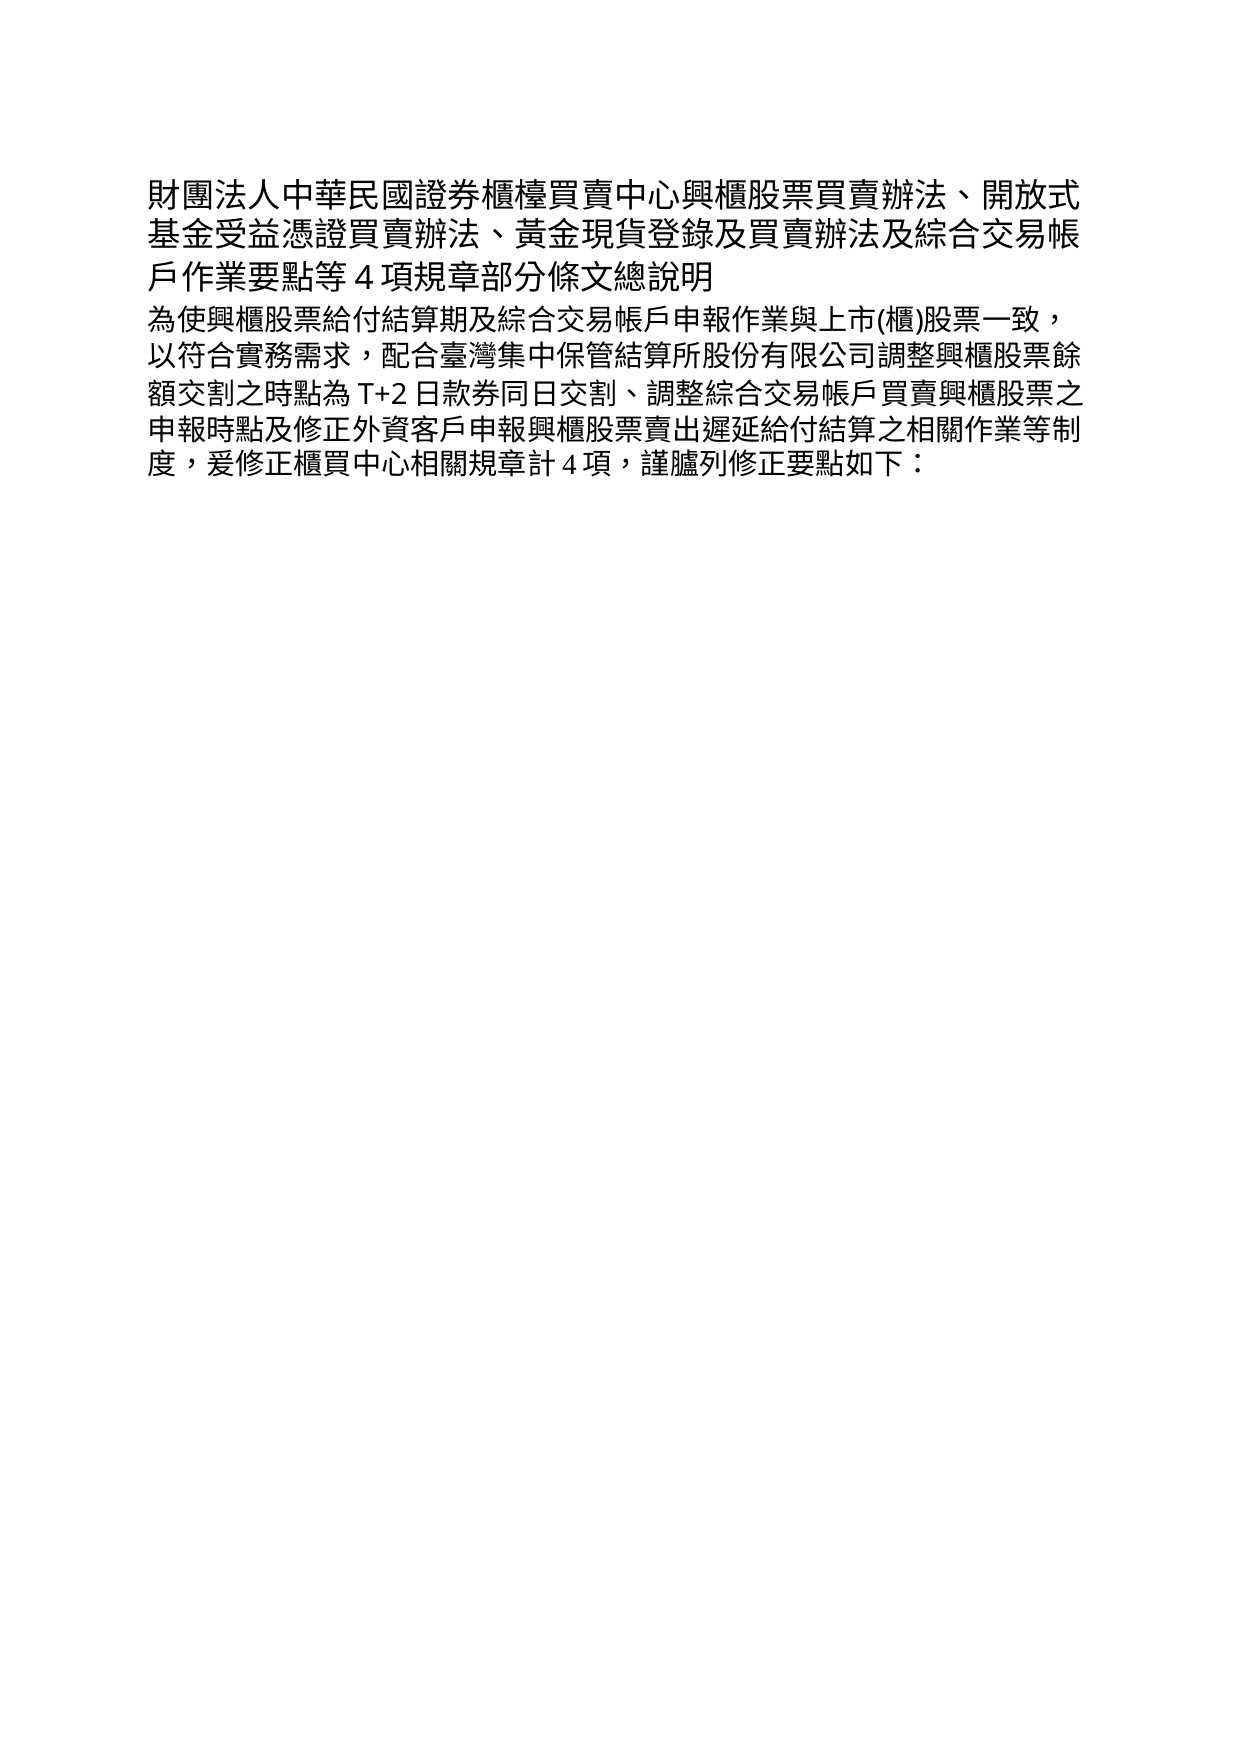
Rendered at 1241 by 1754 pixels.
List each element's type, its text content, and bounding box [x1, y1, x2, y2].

text 為使興櫃股票給付結算期及綜合交易帳戶申報作業與上市(櫃)股票一致，以符合實務需求，配合臺灣集中保管結算所股份有限公司調整興櫃股票餘額交割之時點為T+2日款券同日交割、調整綜合交易帳戶買賣興櫃股票之申報時點及修正外資客戶申報興櫃股票賣出遲延給付結算之相關作業等制度，爰修正櫃買中心相關規章計4項，謹臚列修正要點如下： [148, 299, 1092, 481]
text 財團法人中華民國證券櫃檯買賣中心興櫃股票買賣辦法、開放式基金受益憑證買賣辦法、黃金現貨登錄及買賣辦法及綜合交易帳戶作業要點等4項規章部分條文總說明 [148, 176, 1092, 299]
